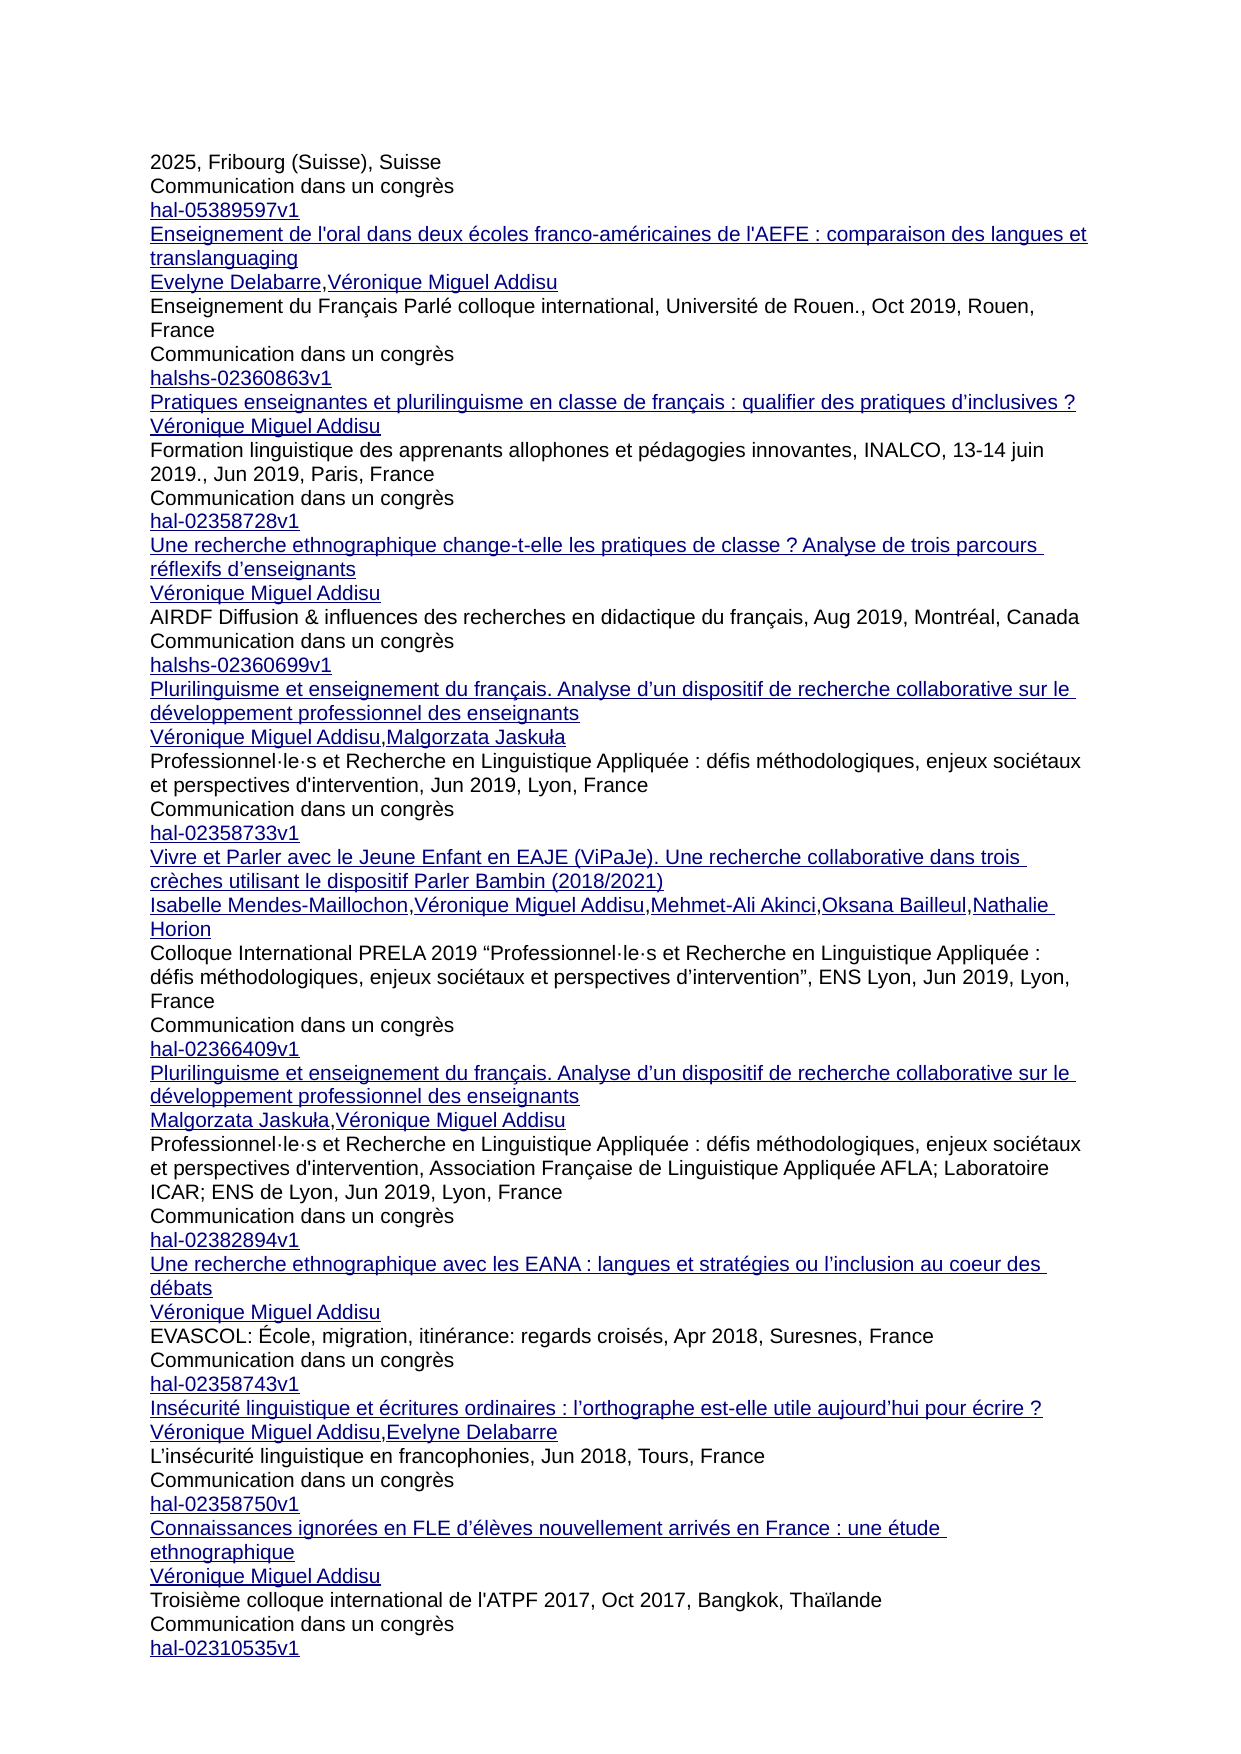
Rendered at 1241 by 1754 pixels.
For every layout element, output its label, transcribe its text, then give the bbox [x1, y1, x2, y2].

table_cell Connaissances ignorées en FLE d’élèves nouvellement arrivés en France : une étude ethnographique Véronique Miguel Addisu Troisième colloque international de l'ATPF 2017, Oct 2017, Bangkok, Thaïlande Communication dans un congrès hal-02310535v1 [150, 1516, 1090, 1659]
table_cell Vivre et Parler avec le Jeune Enfant en EAJE (ViPaJe). Une recherche collaborative dans trois crèches utilisant le dispositif Parler Bambin (2018/2021) Isabelle Mendes-Maillochon,Véronique Miguel Addisu,Mehmet-Ali Akinci,Oksana Bailleul,Nathalie Horion Colloque International PRELA 2019 “Professionnel·le·s et Recherche en Linguistique Appliquée : défis méthodologiques, enjeux sociétaux et perspectives d’intervention”, ENS Lyon, Jun 2019, Lyon, France Communication dans un congrès hal-02366409v1 [150, 845, 1090, 1060]
table_cell Une recherche ethnographique change-t-elle les pratiques de classe ? Analyse de trois parcours réflexifs d’enseignants Véronique Miguel Addisu AIRDF Diffusion & influences des recherches en didactique du français, Aug 2019, Montréal, Canada Communication dans un congrès halshs-02360699v1 [150, 533, 1090, 677]
table_cell Enseignement de l'oral dans deux écoles franco-américaines de l'AEFE : comparaison des langues et translanguaging Evelyne Delabarre,Véronique Miguel Addisu Enseignement du Français Parlé colloque international, Université de Rouen., Oct 2019, Rouen, France Communication dans un congrès halshs-02360863v1 [150, 222, 1090, 389]
table_cell Insécurité linguistique et écritures ordinaires : l’orthographe est-elle utile aujourd’hui pour écrire ? Véronique Miguel Addisu,Evelyne Delabarre L’insécurité linguistique en francophonies, Jun 2018, Tours, France Communication dans un congrès hal-02358750v1 [150, 1396, 1090, 1516]
table_cell Plurilinguisme et enseignement du français. Analyse d’un dispositif de recherche collaborative sur le développement professionnel des enseignants Véronique Miguel Addisu,Malgorzata Jaskuła Professionnel·le·s et Recherche en Linguistique Appliquée : défis méthodologiques, enjeux sociétaux et perspectives d'intervention, Jun 2019, Lyon, France Communication dans un congrès hal-02358733v1 [150, 677, 1090, 845]
table_cell Plurilinguisme et enseignement du français. Analyse d’un dispositif de recherche collaborative sur le développement professionnel des enseignants Malgorzata Jaskuła,Véronique Miguel Addisu Professionnel·le·s et Recherche en Linguistique Appliquée : défis méthodologiques, enjeux sociétaux et perspectives d'intervention, Association Française de Linguistique Appliquée AFLA; Laboratoire ICAR; ENS de Lyon, Jun 2019, Lyon, France Communication dans un congrès hal-02382894v1 [150, 1060, 1090, 1252]
table_cell Pratiques enseignantes et plurilinguisme en classe de français : qualifier des pratiques d’inclusives ? Véronique Miguel Addisu Formation linguistique des apprenants allophones et pédagogies innovantes, INALCO, 13-14 juin 2019., Jun 2019, Paris, France Communication dans un congrès hal-02358728v1 [150, 390, 1090, 533]
table_cell 2025, Fribourg (Suisse), Suisse Communication dans un congrès hal-05389597v1 [150, 150, 1090, 222]
table_cell Une recherche ethnographique avec les EANA : langues et stratégies ou l’inclusion au coeur des débats Véronique Miguel Addisu EVASCOL: École, migration, itinérance: regards croisés, Apr 2018, Suresnes, France Communication dans un congrès hal-02358743v1 [150, 1252, 1090, 1396]
